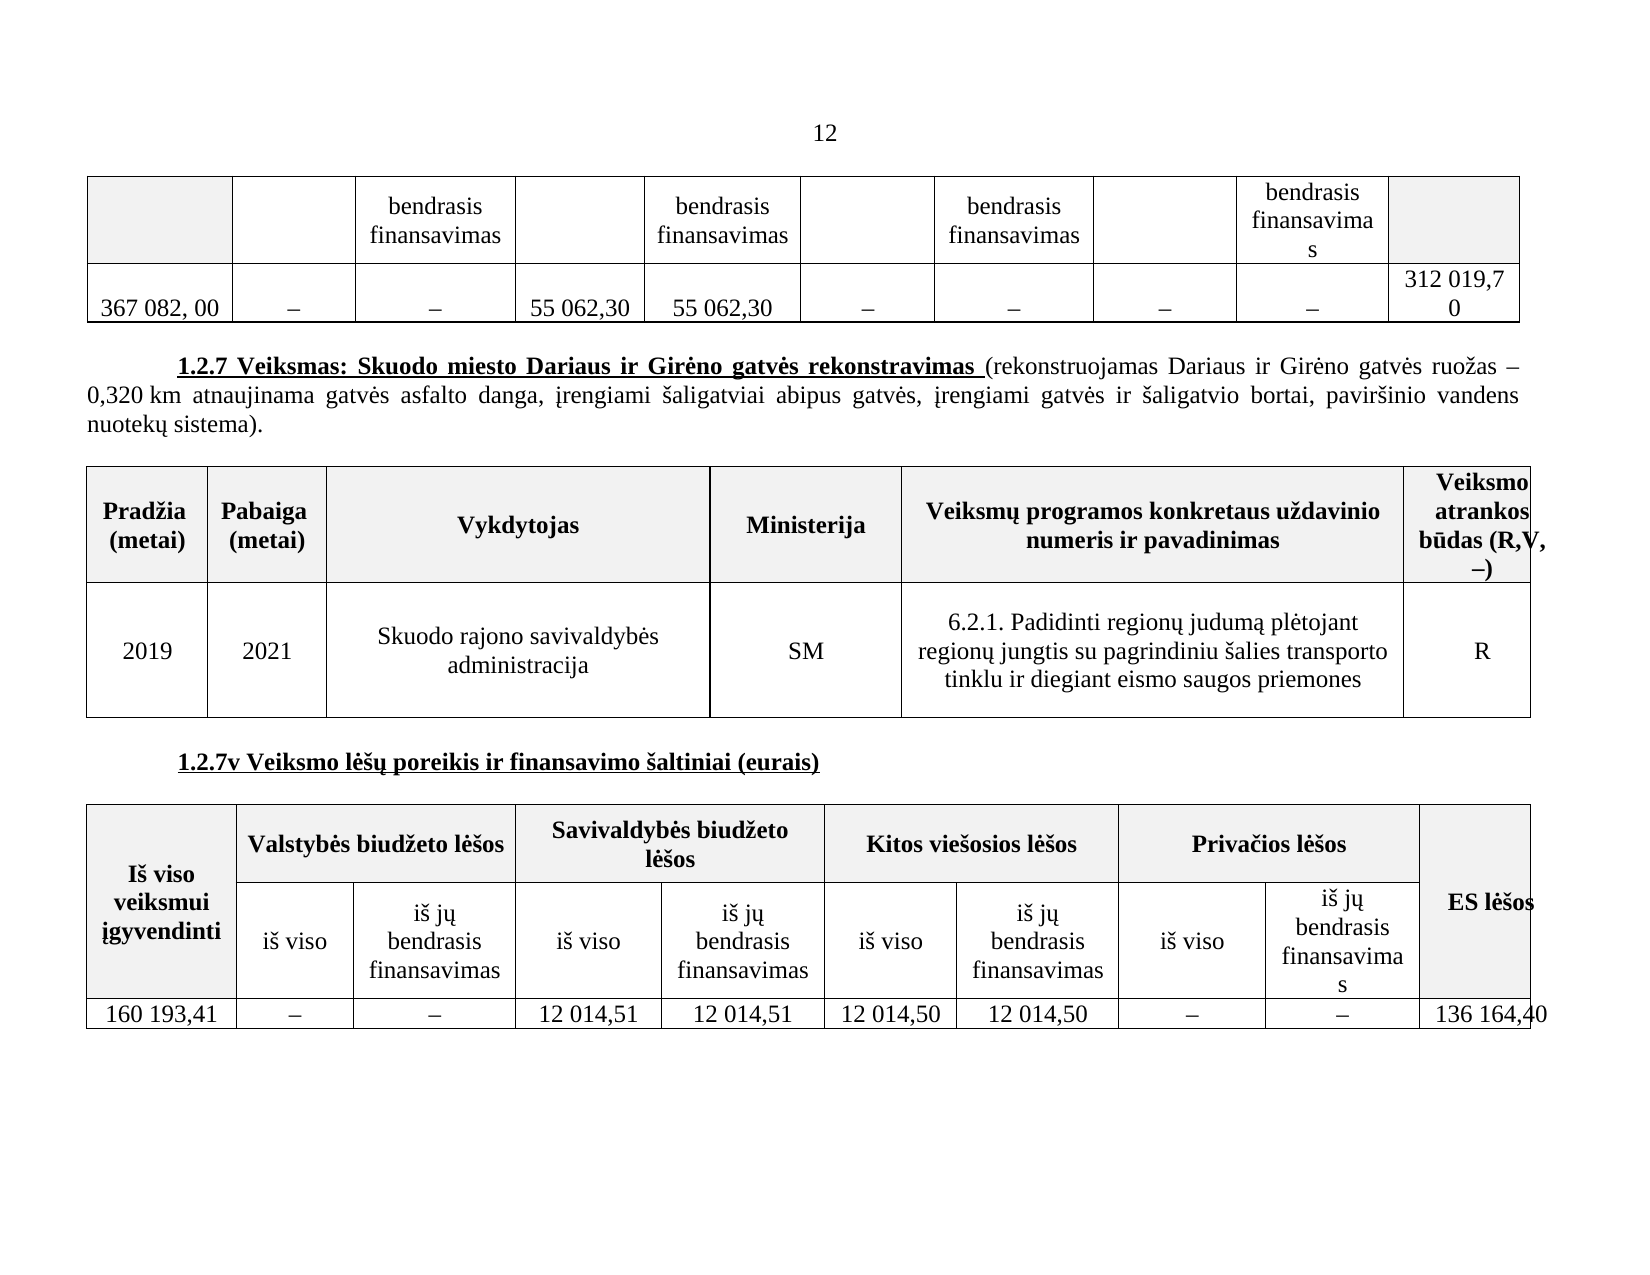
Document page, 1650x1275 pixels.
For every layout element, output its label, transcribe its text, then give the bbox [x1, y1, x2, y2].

table_cell 312 019,70 [1389, 264, 1519, 321]
table_header Ministerija [711, 467, 901, 582]
table_cell 136 164,40 [1420, 999, 1530, 1028]
table_cell [233, 177, 355, 263]
table_header Kitos viešosios lėšos [825, 805, 1118, 882]
table_cell iš jų bendrasis finansavimas [354, 883, 515, 998]
table_cell iš jų bendrasis finansavimas [957, 883, 1118, 998]
table_header [88, 177, 232, 263]
table_cell 12 014,51 [516, 999, 661, 1028]
table_cell SM [711, 583, 901, 717]
table_cell iš viso [516, 883, 661, 998]
table_cell 12 014,51 [662, 999, 824, 1028]
table_header Pabaiga (metai) [208, 467, 326, 582]
table_cell 367 082, 00 [88, 264, 232, 321]
table_cell bendrasis finansavimas [645, 177, 800, 263]
table_cell iš viso [1119, 883, 1265, 998]
table_header Pradžia (metai) [87, 467, 207, 582]
table_cell 12 014,50 [957, 999, 1118, 1028]
table_cell 160 193,41 [87, 999, 236, 1028]
table_cell 2021 [208, 583, 326, 717]
table_header Vykdytojas [327, 467, 709, 582]
table_cell [1094, 177, 1236, 263]
table_cell – [1266, 999, 1419, 1028]
table_cell – [233, 264, 355, 321]
table_cell – [1119, 999, 1265, 1028]
table_header Savivaldybės biudžeto lėšos [516, 805, 824, 882]
table_header Privačios lėšos [1119, 805, 1419, 882]
table_cell 6.2.1. Padidinti regionų judumą plėtojant regionų jungtis su pagrindiniu šalies transporto tinklu ir diegiant eismo saugos priemones [902, 583, 1403, 717]
table_header Veiksmo atrankos būdas (R,V, –) [1404, 467, 1530, 582]
table_cell – [354, 999, 515, 1028]
table_cell bendrasis finansavimas [1237, 177, 1388, 263]
table_cell iš viso [825, 883, 956, 998]
table_cell – [356, 264, 515, 321]
table_cell 2019 [87, 583, 207, 717]
table_cell 55 062,30 [645, 264, 800, 321]
table_cell – [237, 999, 353, 1028]
table_cell – [1094, 264, 1236, 321]
table_cell [801, 177, 934, 263]
table_cell iš viso [237, 883, 353, 998]
table_cell – [1237, 264, 1388, 321]
table_header Veiksmų programos konkretaus uždavinio numeris ir pavadinimas [902, 467, 1403, 582]
table_cell 12 014,50 [825, 999, 956, 1028]
table_cell bendrasis finansavimas [356, 177, 515, 263]
table_header 1.1.3v Veiksmas: Šilutės H. Šojaus dvaro parko teritorijos sutvarkymas ir pritaikymas rekreacijai (numatoma, kad projekto įgyvendinimo metu bus tvarkomi pėsčiųjų takai, įrengti šviestuvai, vaizdo stebėjimo kameros, mažosios architektūros elementai (suoliukai, šiukšliadėžės ir kt.). 1.1.3v Veiksmo lėšų poreikis ir finansavimo šaltiniai (eurais) 1.1.4v Veiksmas: Šilutės kultūros ir pramogų centro modernizavimas, siekiant didinti kultūrinių paslaugų prieinamumą (pastato rekonstrukcija ir vidaus erdvių remontas, aprūpinimas įranga). 1.1.4v Veiksmo lėšų poreikis ir finansavimo šaltiniai (eurais) 1.1.5v Veiksmas: Šilutės miesto Lietuvininkų g. ir Tilžės g. gretutinių teritorijų viešųjų erdvių sutvarkymas, suformuojant rekreacijai ir aktyviai miestiečių veiklai patrauklias erdves (Projekto įgyvendinimo metu bus atnaujinti arba naujai įrengti pėsčiųjų takai, apšvietimas, mažosios architektūros elementai, stebėjimo kameros, pastatyti vaikų žaidimų ir sporto įrenginiai, pakeistas tarp Lietuvininkų g. ir Klaipėdos g. (prie pastato, esančio Dariaus ir Girėno g. 1, Šilutėje) esančios aikštės grindinys ir sutvarkyta minėtoje teritorijoje esanti atraminė siena). 1.1.5v Veiksmo lėšų poreikis ir finansavimo šaltiniai (eurais) 1.1.6v Veiksmas: Skuodo muziejaus pastato rekonstrukcija ir muziejaus paslaugų plėtra (muziejaus pastato rekonstrukcija, vidaus patalpų remontas, cokolio ir sienų šiltinimas, vidaus patalpų remontas, šildymo sistemos atnaujinimas, elektros instaliacijos atnaujinimas, vėdinimo sistemos įrengimas, baldų ir įrangos atnaujinimas). 1.1.6v Veiksmo lėšų poreikis ir finansavimo šaltiniai (eurais) 1.1.7v Veiksmas: Skuodo miesto turgaus aikštės sutvarkymas (dangos ir apšvietimo sistemos modernizavimas, prekybos paviljonų statyba). 1.1.7v Veiksmo lėšų poreikis ir finansavimo šaltiniai (eurais) 1.2. Uždavinys: Didinti Klaipėdos regiono tikslinių teritorijų patrauklumą gyventojams, kompleksiškai tvarkant ir plėtojant viešąją infrastruktūrą. 1.2.1v Veiksmas: Šilutės miesto istorinio parko infrastruktūros sutvarkymas, sukuriant sąlygas aktyviam poilsiui, sveikatingumo renginiams (projekto įgyvendinimo metu bus sutvarkytas Šilutės miesto istorinis parkas, jame įrengiant: pėsčiųjų ir dviračių takus, apšvietimą, šunų vedžiojimo parką, stebėjimo kameras, universalią aikštę, teniso aikštę, riedlenčių parką, vaikų žaidimų aikšteles, maudyklą, rekonstruojant vieną tiltą ir pastatant du naujus tiltus, lauko treniruoklius, bendruomenės renginių erdvę, viešuosius tualetus, privažiavimo kelią - akligatvį, dvi poilsio aikšteles, sveikatingumo taką, mažosios architektūros elementus ir persirengimo kabinas). 1.2.1v Veiksmo lėšų poreikis ir finansavimo šaltiniai (eurais) 1.2.2v Veiksmas: Daugiabučių gyvenamųjų namų kvartalo, esančio Šilutės mieste, tarp Parko g., Lietuvininkų g. ir Liepų g., kompleksinis sutvarkymas (numatoma, kad projekto įgyvendinimo metu bus sutvarkyti pėsčiųjų takai, automobilių stovėjimo aikštelė su privažiavimu, Birutės g. atkarpa nuo Parko g. iki Liepų g., lietaus nuotekų tinklai, atnaujinti apšvietimo tinklai, įrengta vaikų žaidimų aikštelė, pastatyti treniruokliai). 1.2.2v Veiksmo lėšų poreikis ir finansavimo šaltiniai (eurais) 1.2.3v veiksmas: Šilutės kultūros ir pramogų centro ir bibliotekos pastato, esančio Tilžės g. 12, pritaikymas bendruomenės poreikiams (sukuriant neformalaus ugdymo, bendravimo, komunikacijos erdves, technologijų pagrindu veiksiantį mokslo pažinimo centrą bei pritaikant patalpas bendruomeninei veiklai). 1.2.3v Veiksmo lėšų poreikis ir finansavimo šaltiniai (eurais) 1.2.4v Veiksmas: Šilutės miesto Lietuvininkų, Tilžės gatvių eismo saugos gerinimas ir P. Jakšto, H. Zudermano, Knygnešių, M. Jankaus, Lauko, Miško gatvių rekonstravimas. 1.2.4.v Veiksmo lėšų poreikis ir finansavimo šaltiniai (eurais) 1.2.5v Veiksmas: Skuodo miesto „Žydų kvartalo“ rekonstrukcija: dangos ir apšvietimo sistemos modernizavimas (abipus Laisvės g. tarp sankryžos su Vydūno g. ir Laisvės g. 38-uoju namu dangų ir apšvietimo sistemos modernizavimas). 1.2.5v Veiksmo lėšų poreikis ir finansavimo šaltiniai (eurais) 1.2.6 Veiksmas: Skuodo miesto Šatrijos, Vaižganto, Birutės gatvių rekonstravimas (Šatrijos g. rekonstruojamas atkarpa – 0,177 km, asfalto danga, šaligatviai abipus gatvės, įrengiami gatvės ir šaligatvio apvadai, paviršinio vandens nuotekų sistema, automobilių stovėjimo aikštelė; Birutės g. rekonstruojamas atkarpa – 0,114 km, įrengiama asfalto danga, rekonstruojama paviršinio vandens nuotekų surinkimo sistema, įrengiama automobilių stovėjimo aikštelė šalia Skuodo Bartuvos progimnazijos, įrengiami gatvės apvadai; Vaižganto g. rekonstruojamas atkarpa – 0,503 km, įrengiama asfalto danga su paviršinio vandens nuotekų surinkimu, rekonstruojamas šaligatvis vienoje gatvės pusėje, rekonstruojami gatvės apšvietimo tinklai). 1.2.6v Veiksmo lėšų poreikis ir finansavimo šaltiniai (eurais) 1.2.7 Veiksmas: Skuodo miesto Dariaus ir Girėno gatvės rekonstravimas (rekonstruojamas Dariaus ir Girėno gatvės ruožas – 0,320 km atnaujinama gatvės asfalto danga, įrengiami šaligatviai abipus gatvės, įrengiami gatvės ir šaligatvio bortai, paviršinio vandens nuotekų sistema). 1.2.7v Veiksmo lėšų poreikis ir finansavimo šaltiniai (eurais) [76, 176, 1531, 1058]
table_cell R [1404, 583, 1530, 717]
table_cell – [935, 264, 1093, 321]
table_header ES lėšos [1420, 805, 1530, 998]
table_cell 55 062,30 [516, 264, 644, 321]
table_header Iš viso veiksmui įgyvendinti [87, 805, 236, 998]
table_header [1389, 177, 1519, 263]
table_cell [516, 177, 644, 263]
table_cell bendrasis finansavimas [935, 177, 1093, 263]
table_cell iš jų bendrasis finansavimas [662, 883, 824, 998]
table_header Valstybės biudžeto lėšos [237, 805, 515, 882]
table_cell – [801, 264, 934, 321]
table_cell Skuodo rajono savivaldybės administracija [327, 583, 709, 717]
table_cell iš jų bendrasis finansavimas [1266, 883, 1419, 998]
